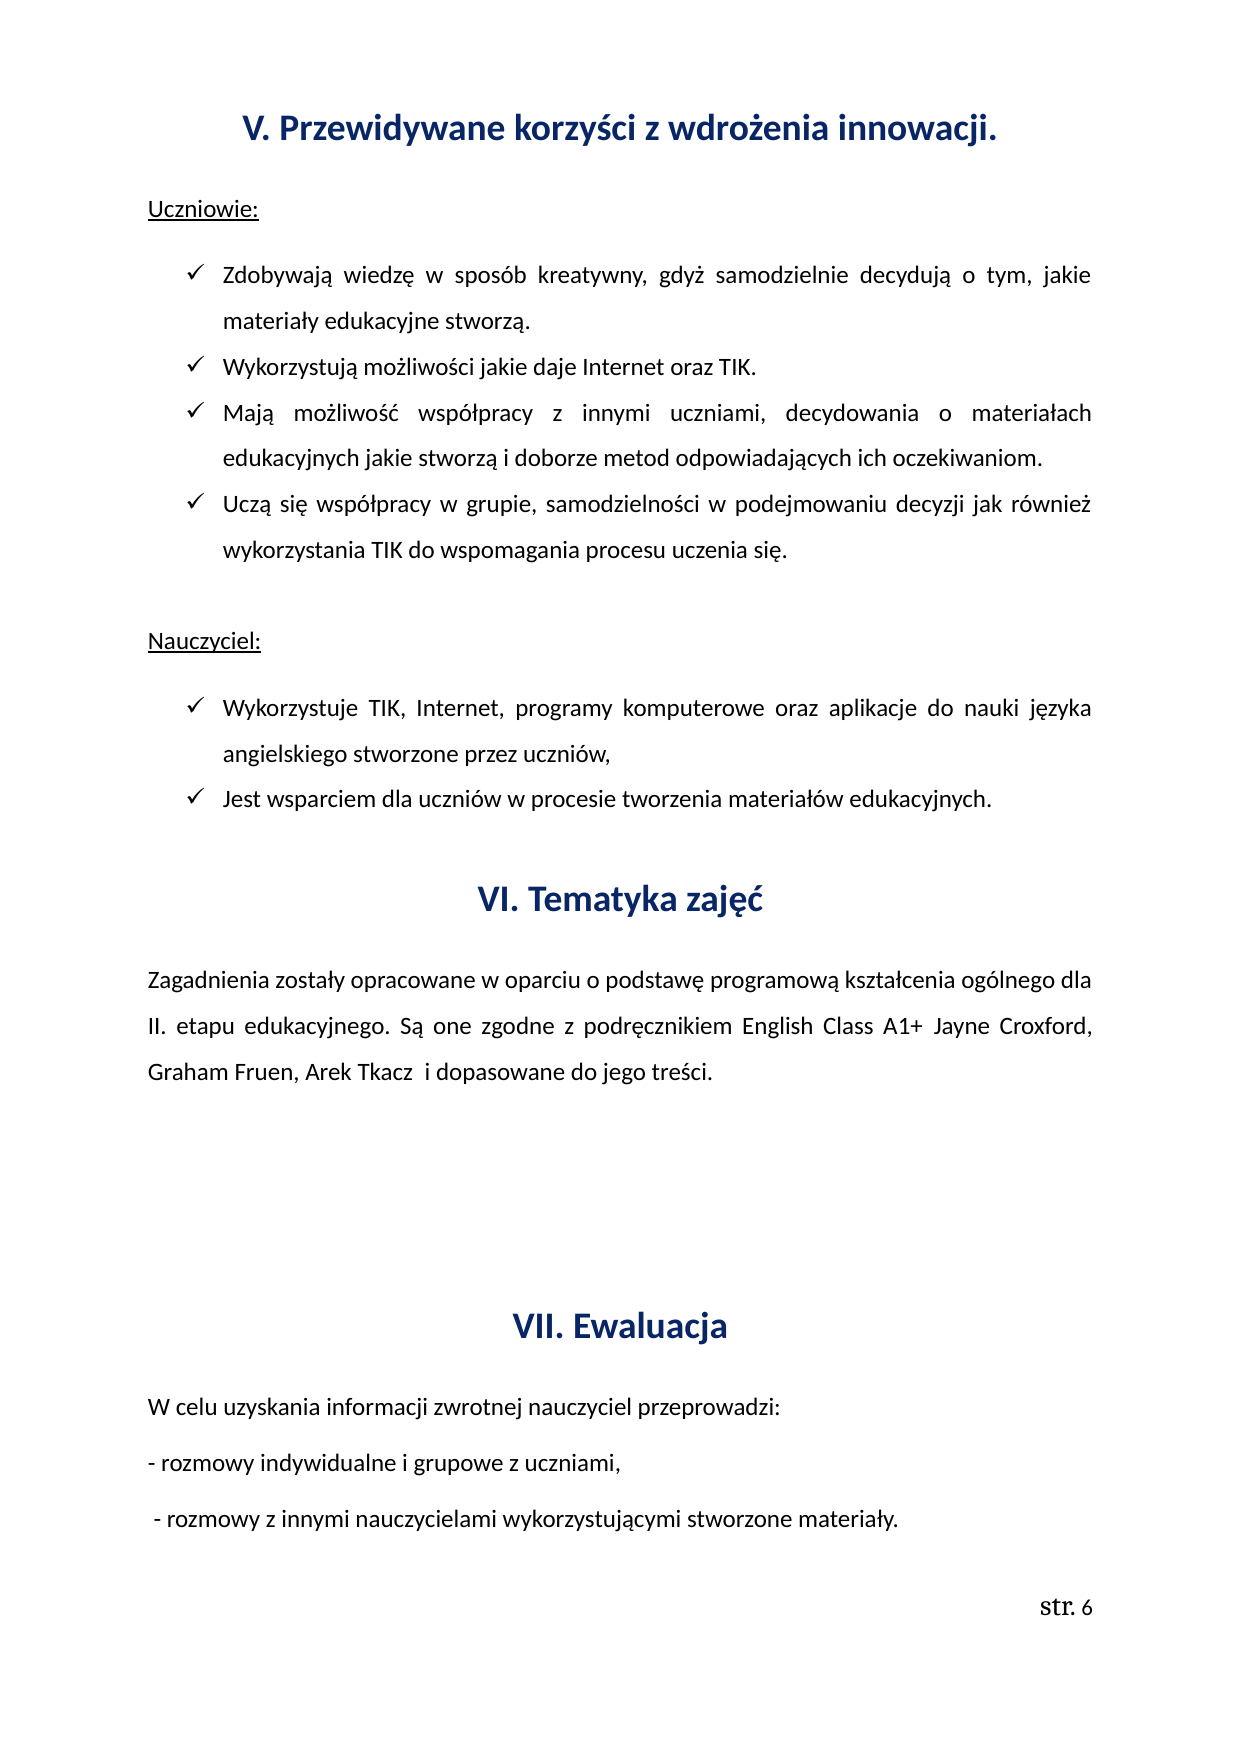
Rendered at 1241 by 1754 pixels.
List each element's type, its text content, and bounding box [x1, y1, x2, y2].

text W celu uzyskania informacji zwrotnej nauczyciel przeprowadzi: [148, 1391, 1093, 1422]
list Mają możliwość współpracy z innymi uczniami, decydowania o materiałach edukacyjnych jakie stworzą i doborze metod odpowiadających ich oczekiwaniom. [185, 397, 1093, 473]
text VI. Tematyka zajęć [148, 875, 1093, 921]
list Zdobywają wiedzę w sposób kreatywny, gdyż samodzielnie decydują o tym, jakie materiały edukacyjne stworzą. [185, 259, 1093, 336]
text - rozmowy z innymi nauczycielami wykorzystującymi stworzone materiały. [148, 1503, 1093, 1533]
list Uczą się współpracy w grupie, samodzielności w podejmowaniu decyzji jak również wykorzystania TIK do wspomagania procesu uczenia się. [185, 488, 1093, 564]
list Wykorzystuje TIK, Internet, programy komputerowe oraz aplikacje do nauki języka angielskiego stworzone przez uczniów, [185, 692, 1093, 768]
text Nauczyciel: [148, 625, 1093, 656]
text V. Przewidywane korzyści z wdrożenia innowacji. [148, 103, 1093, 149]
list Wykorzystują możliwości jakie daje Internet oraz TIK. [185, 351, 1093, 382]
text - rozmowy indywidualne i grupowe z uczniami, [148, 1447, 1093, 1478]
list Jest wsparciem dla uczniów w procesie tworzenia materiałów edukacyjnych. [185, 783, 1093, 814]
text Zagadnienia zostały opracowane w oparciu o podstawę programową kształcenia ogólnego dla II. etapu edukacyjnego. Są one zgodne z podręcznikiem English Class A1+ Jayne Croxford, Graham Fruen, Arek Tkacz i dopasowane do jego treści. [148, 964, 1093, 1086]
text Uczniowie: [148, 193, 1093, 223]
text VII. Ewaluacja [148, 1302, 1093, 1347]
